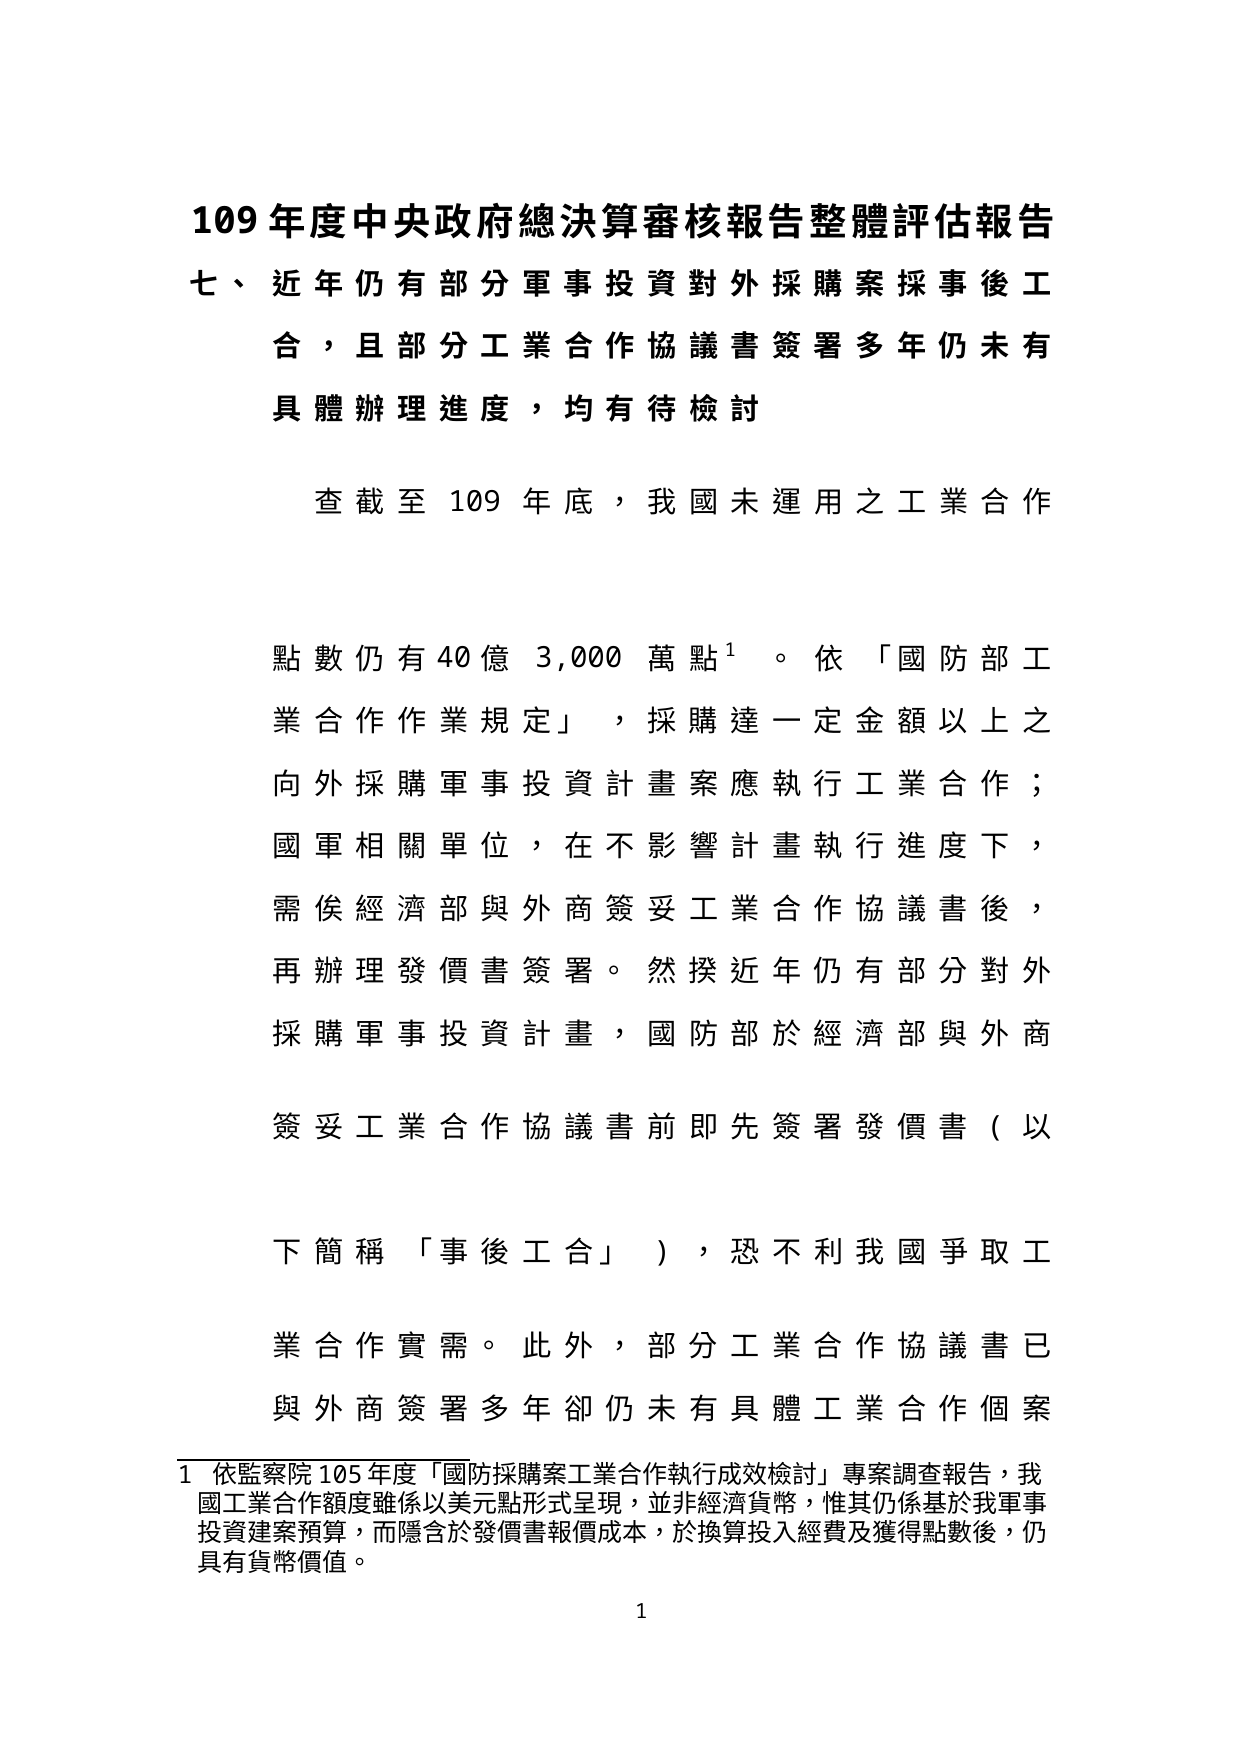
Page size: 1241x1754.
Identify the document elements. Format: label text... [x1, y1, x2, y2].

text 依監察院105年度「國防採購案工業合作執行成效檢討」專案調查報告，我國工業合作額度雖係以美元點形式呈現，並非經濟貨幣，惟其仍係基於我軍事投資建案預算，而隱含於發價書報價成本，於換算投入經費及獲得點數後，仍具有貨幣價值。 [177, 1460, 1063, 1577]
text 109年度中央政府總決算審核報告整體評估報告 [183, 177, 1058, 240]
text 七、近年仍有部分軍事投資對外採購案採事後工合，且部分工業合作協議書簽署多年仍未有具體辦理進度，均有待檢討 [183, 240, 1058, 427]
text 查截至109年底，我國未運用之工業合作點數仍有40億3,000萬點。依「國防部工業合作作業規定」，採購達一定金額以上之向外採購軍事投資計畫案應執行工業合作；國軍相關單位，在不影響計畫執行進度下，需俟經濟部與外商簽妥工業合作協議書後，再辦理發價書簽署。然揆近年仍有部分對外採購軍事投資計畫，國防部於經濟部與外商簽妥工業合作協議書前即先簽署發價書(以下簡稱「事後工合」)，恐不利我國爭取工業合作實需。此外，部分工業合作協議書已與外商簽署多年卻仍未有具體工業合作個案 [242, 427, 1058, 1427]
